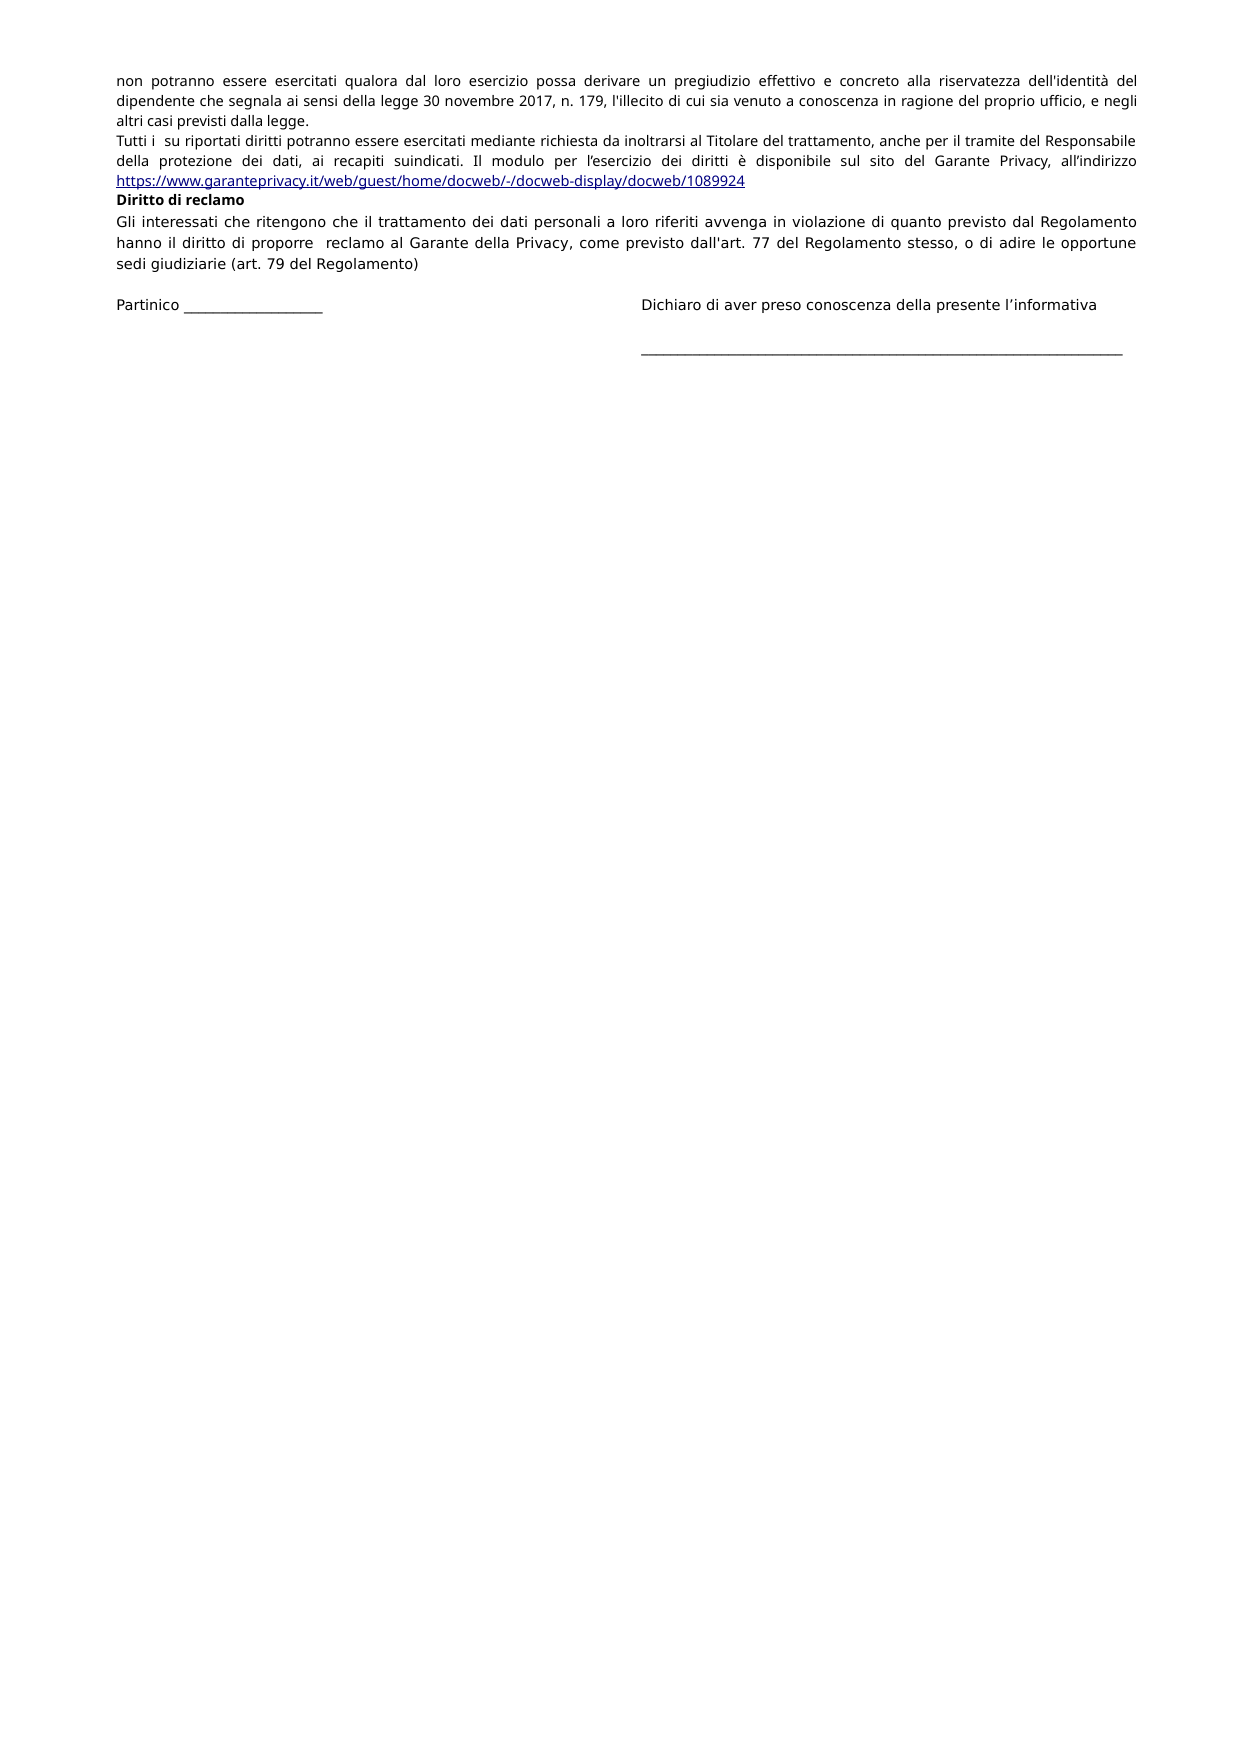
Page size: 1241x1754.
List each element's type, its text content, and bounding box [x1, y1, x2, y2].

text non potranno essere esercitati qualora dal loro esercizio possa derivare un pregiudizio effettivo e concreto alla riservatezza dell'identità del dipendente che segnala ai sensi della legge 30 novembre 2017, n. 179, l'illecito di cui sia venuto a conoscenza in ragione del proprio ufficio, e negli altri casi previsti dalla legge. [116, 71, 1139, 131]
text Tutti i su riportati diritti potranno essere esercitati mediante richiesta da inoltrarsi al Titolare del trattamento, anche per il tramite del Responsabile della protezione dei dati, ai recapiti suindicati. Il modulo per l’esercizio dei diritti è disponibile sul sito del Garante Privacy, all’indirizzo https://www.garanteprivacy.it/web/guest/home/docweb/-/docweb-display/docweb/1089924 [116, 131, 1139, 190]
text Diritto di reclamo [116, 190, 1139, 210]
text Gli interessati che ritengono che il trattamento dei dati personali a loro riferiti avvenga in violazione di quanto previsto dal Regolamento hanno il diritto di proporre reclamo al Garante della Privacy, come previsto dall'art. 77 del Regolamento stesso, o di adire le opportune sedi giudiziarie (art. 79 del Regolamento) [116, 210, 1139, 273]
text __________________________________________________________________ [116, 335, 1139, 356]
text Partinico ___________________ Dichiaro di aver preso conoscenza della presente l’informativa [116, 293, 1139, 314]
